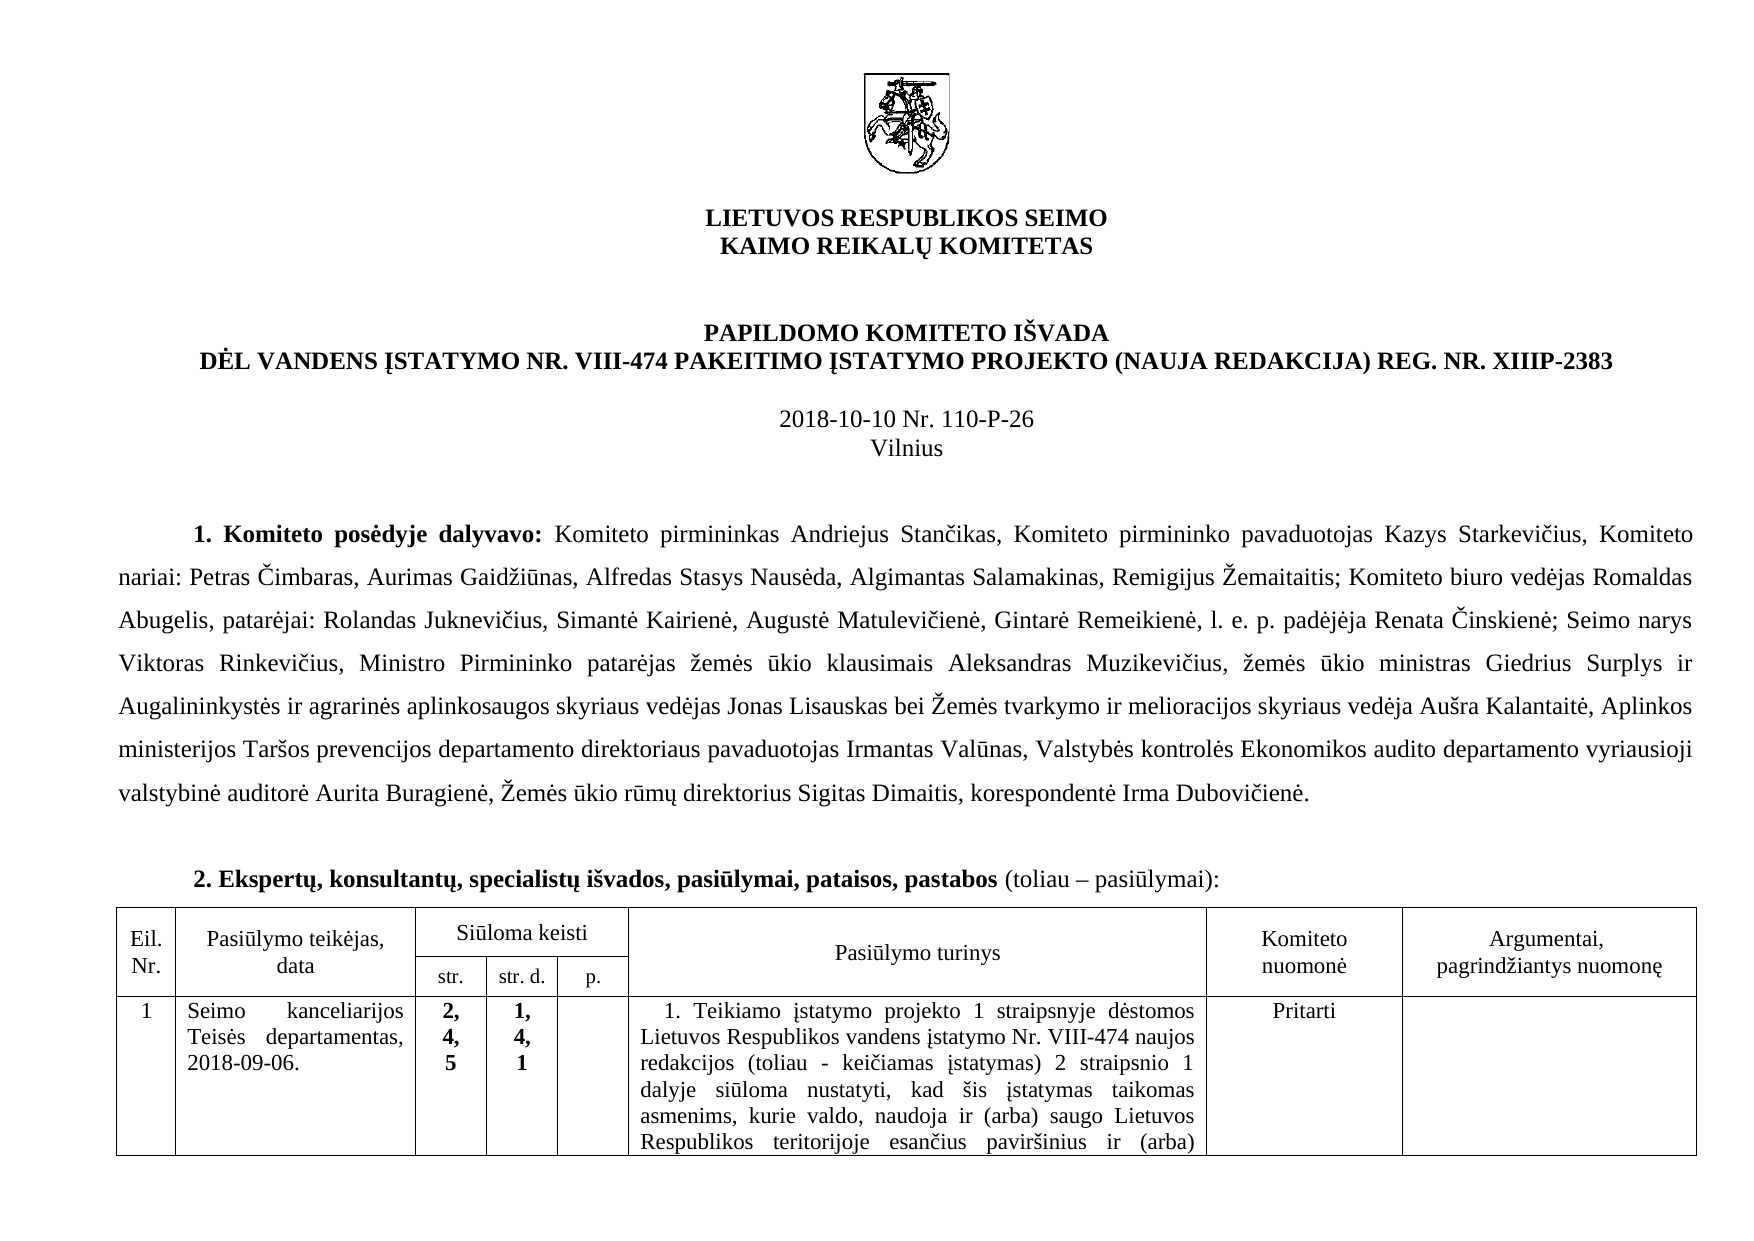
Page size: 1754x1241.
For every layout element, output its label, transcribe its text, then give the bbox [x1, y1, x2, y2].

text PAPILDOMO KOMITETO IŠVADA [118, 318, 1695, 346]
table_cell 1. Teikiamo įstatymo projekto 1 straipsnyje dėstomos Lietuvos Respublikos vandens įstatymo Nr. VIII-474 naujos redakcijos (toliau - keičiamas įstatymas) 2 straipsnio 1 dalyje siūloma nustatyti, kad šis įstatymas taikomas asmenims, kurie valdo, naudoja ir (arba) saugo Lietuvos Respublikos teritorijoje esančius paviršinius ir (arba) [629, 997, 1206, 1155]
table_cell Seimo kanceliarijos Teisės departamentas, 2018-09-06. [176, 997, 415, 1155]
text LIETUVOS RESPUBLIKOS SEIMO [118, 203, 1695, 231]
table_header Siūloma keisti [416, 908, 628, 956]
text Vilnius [118, 433, 1695, 461]
table_cell [1403, 997, 1696, 1155]
table_cell Pritarti [1207, 997, 1402, 1155]
text DĖL Vandens įstatymo Nr. VIII-474 pakeitimo įstatymo projekto (nauja redakcija) REG. NR. XIIIP-2383 [118, 346, 1695, 375]
text 2. Ekspertų, konsultantų, specialistų išvados, pasiūlymai, pataisos, pastabos (toliau – pasiūlymai): [118, 864, 1695, 893]
text 2018-10-10 Nr. 110-P-26 [118, 404, 1695, 433]
table_cell str. [416, 957, 486, 996]
table_cell [558, 997, 628, 1155]
text Kaimo reikalų komitetas [118, 231, 1695, 260]
table_header Pasiūlymo turinys [629, 908, 1206, 996]
table_header Eil. Nr. [117, 908, 175, 996]
table_cell 2, 4, 5 [416, 997, 486, 1155]
table_cell str. d. [487, 957, 557, 996]
text 1. Komiteto posėdyje dalyvavo: Komiteto pirmininkas Andriejus Stančikas, Komiteto pirmininko pavaduotojas Kazys Starkevičius, Komiteto nariai: Petras Čimbaras, Aurimas Gaidžiūnas, Alfredas Stasys Nausėda, Algimantas Salamakinas, Remigijus Žemaitaitis; Komiteto biuro vedėjas Romaldas Abugelis, patarėjai: Rolandas Juknevičius, Simantė Kairienė, Augustė Matulevičienė, Gintarė Remeikienė, l. e. p. padėjėja Renata Činskienė; Seimo narys Viktoras Rinkevičius, Ministro Pirmininko patarėjas žemės ūkio klausimais Aleksandras Muzikevičius, žemės ūkio ministras Giedrius Surplys ir Augalininkystės ir agrarinės aplinkosaugos skyriaus vedėjas Jonas Lisauskas bei Žemės tvarkymo ir melioracijos skyriaus vedėja Aušra Kalantaitė, Aplinkos ministerijos Taršos prevencijos departamento direktoriaus pavaduotojas Irmantas Valūnas, Valstybės kontrolės Ekonomikos audito departamento vyriausioji valstybinė auditorė Aurita Buragienė, Žemės ūkio rūmų direktorius Sigitas Dimaitis, korespondentė Irma Dubovičienė. [118, 519, 1695, 806]
table_cell 1 [117, 997, 175, 1155]
table_header Argumentai, pagrindžiantys nuomonę [1403, 908, 1696, 996]
table_cell 1, 4, 1 [487, 997, 557, 1155]
table_header Komiteto nuomonė [1207, 908, 1402, 996]
table_header Pasiūlymo teikėjas, data [176, 908, 415, 996]
table_cell p. [558, 957, 628, 996]
